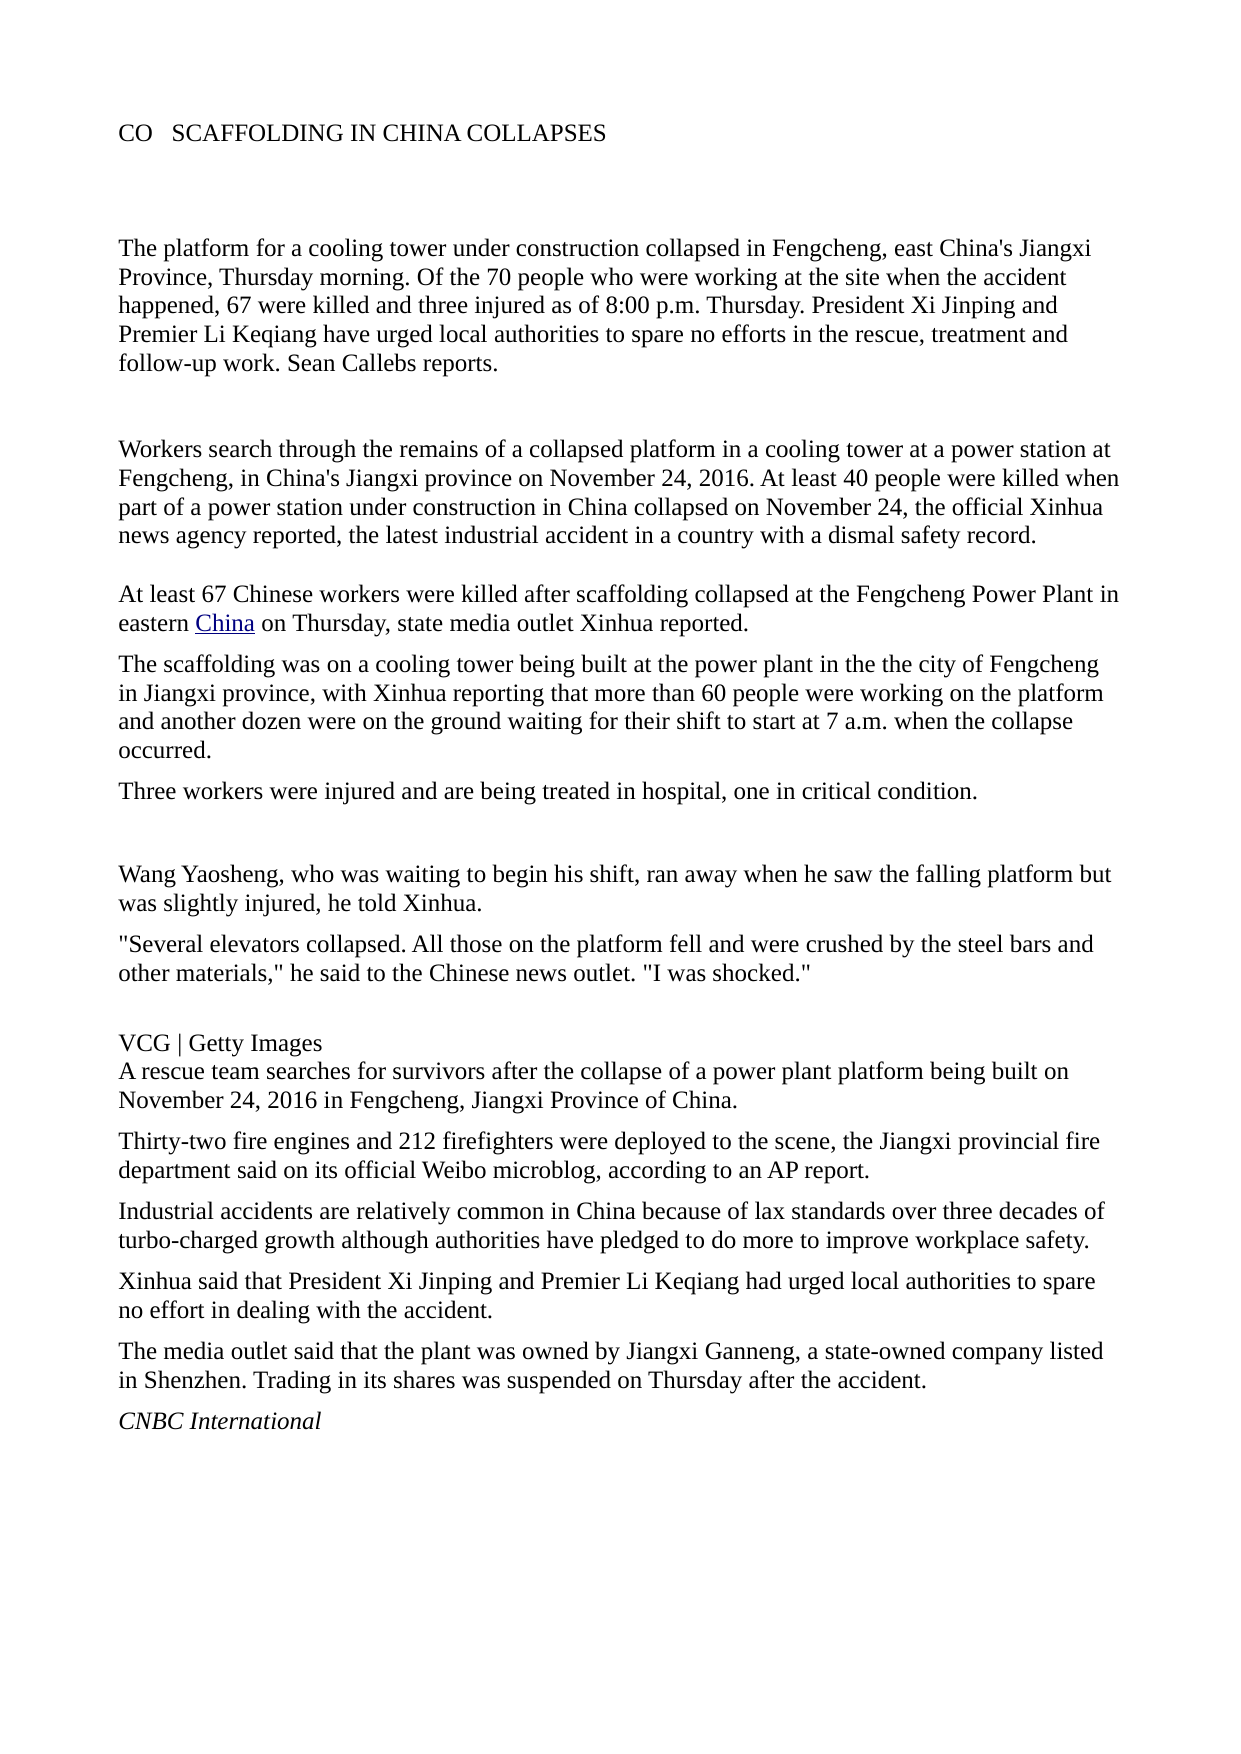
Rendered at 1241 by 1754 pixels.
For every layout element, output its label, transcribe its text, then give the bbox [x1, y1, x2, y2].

text The scaffolding was on a cooling tower being built at the power plant in the the city of Fengcheng in Jiangxi province, with Xinhua reporting that more than 60 people were working on the platform and another dozen were on the ground waiting for their shift to start at 7 a.m. when the collapse occurred. [118, 649, 1122, 764]
text Xinhua said that President Xi Jinping and Premier Li Keqiang had urged local authorities to spare no effort in dealing with the accident. [118, 1266, 1122, 1324]
text Wang Yaosheng, who was waiting to begin his shift, ran away when he saw the falling platform but was slightly injured, he told Xinhua. [118, 859, 1122, 916]
text The platform for a cooling tower under construction collapsed in Fengcheng, east China's Jiangxi Province, Thursday morning. Of the 70 people who were working at the site when the accident happened, 67 were killed and three injured as of 8:00 p.m. Thursday. President Xi Jinping and Premier Li Keqiang have urged local authorities to spare no efforts in the rescue, treatment and follow-up work. Sean Callebs reports. [118, 233, 1122, 377]
text Workers search through the remains of a collapsed platform in a cooling tower at a power station at Fengcheng, in China's Jiangxi province on November 24, 2016. At least 40 people were killed when part of a power station under construction in China collapsed on November 24, the official Xinhua news agency reported, the latest industrial accident in a country with a dismal safety record. [118, 434, 1122, 549]
text At least 67 Chinese workers were killed after scaffolding collapsed at the Fengcheng Power Plant in eastern China on Thursday, state media outlet Xinhua reported. [118, 579, 1122, 636]
text VCG | Getty Images [118, 1028, 1122, 1056]
text The media outlet said that the plant was owned by Jiangxi Ganneng, a state-owned company listed in Shenzhen. Trading in its shares was suspended on Thursday after the accident. [118, 1336, 1122, 1394]
text Thirty-two fire engines and 212 firefighters were deployed to the scene, the Jiangxi provincial fire department said on its official Weibo microblog, according to an AP report. [118, 1126, 1122, 1184]
text "Several elevators collapsed. All those on the platform fell and were crushed by the steel bars and other materials," he said to the Chinese news outlet. "I was shocked." [118, 929, 1122, 986]
text Industrial accidents are relatively common in China because of lax standards over three decades of turbo-charged growth although authorities have pledged to do more to improve workplace safety. [118, 1196, 1122, 1254]
text CNBC International [118, 1406, 1122, 1435]
text A rescue team searches for survivors after the collapse of a power plant platform being built on November 24, 2016 in Fengcheng, Jiangxi Province of China. [118, 1056, 1122, 1114]
text CO SCAFFOLDING IN CHINA COLLAPSES [118, 118, 1122, 147]
text Three workers were injured and are being treated in hospital, one in critical condition. [118, 776, 1122, 805]
